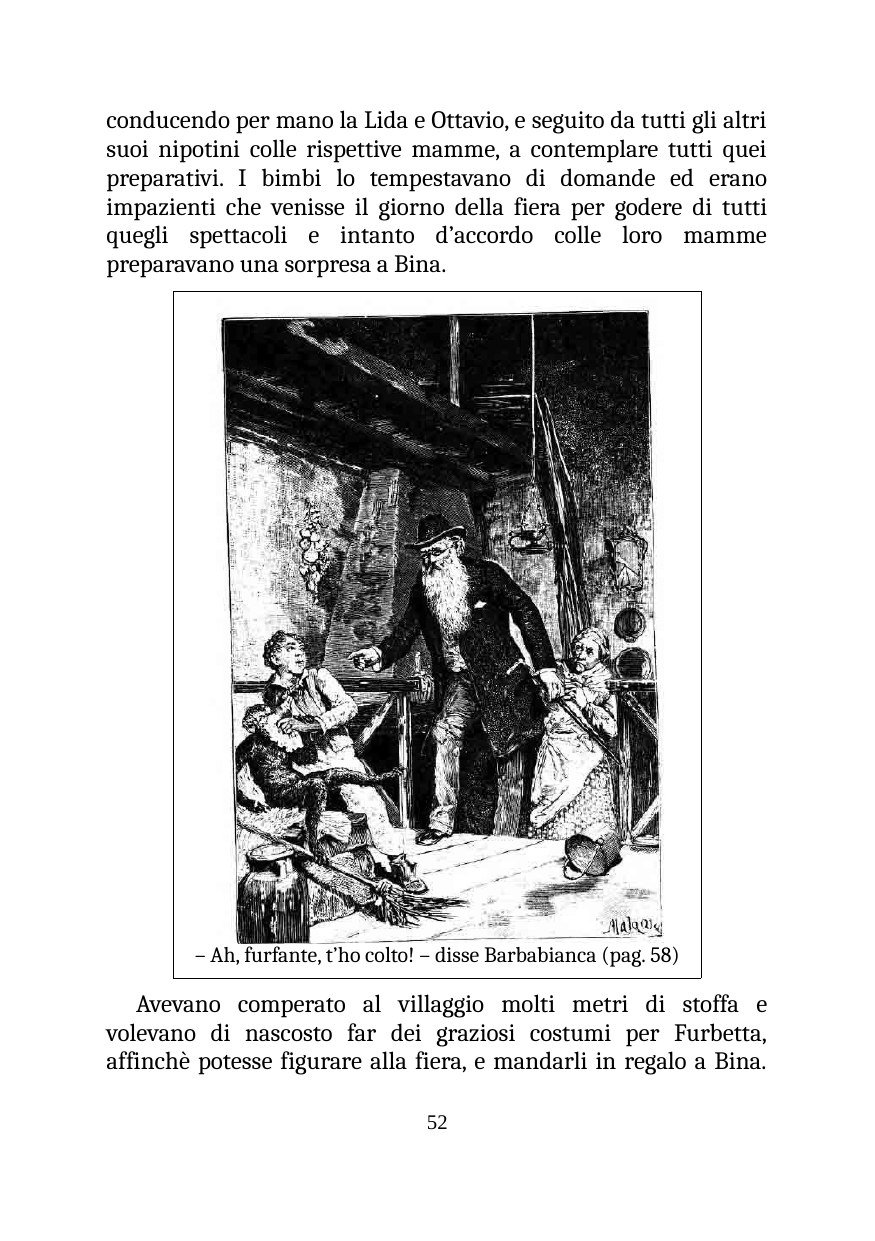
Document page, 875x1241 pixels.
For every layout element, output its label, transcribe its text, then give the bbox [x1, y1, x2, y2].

picture [209, 299, 665, 944]
text Avevano comperato al villaggio molti metri di stoffa e volevano di nascosto far dei graziosi costumi per Furbetta, affinchè potesse figurare alla fiera, e mandarli in regalo a Bina. [106, 279, 768, 1076]
text – Ah, furfante, t’ho colto! – disse Barbabianca (pag. 58) [182, 299, 692, 968]
text conducendo per mano la Lida e Ottavio, e seguito da tutti gli altri suoi nipotini colle rispettive mamme, a contemplare tutti quei preparativi. I bimbi lo tempestavano di domande ed erano impazienti che venisse il giorno della fiera per godere di tutti quegli spettacoli e intanto d’accordo colle loro mamme preparavano una sorpresa a Bina. [106, 106, 768, 279]
